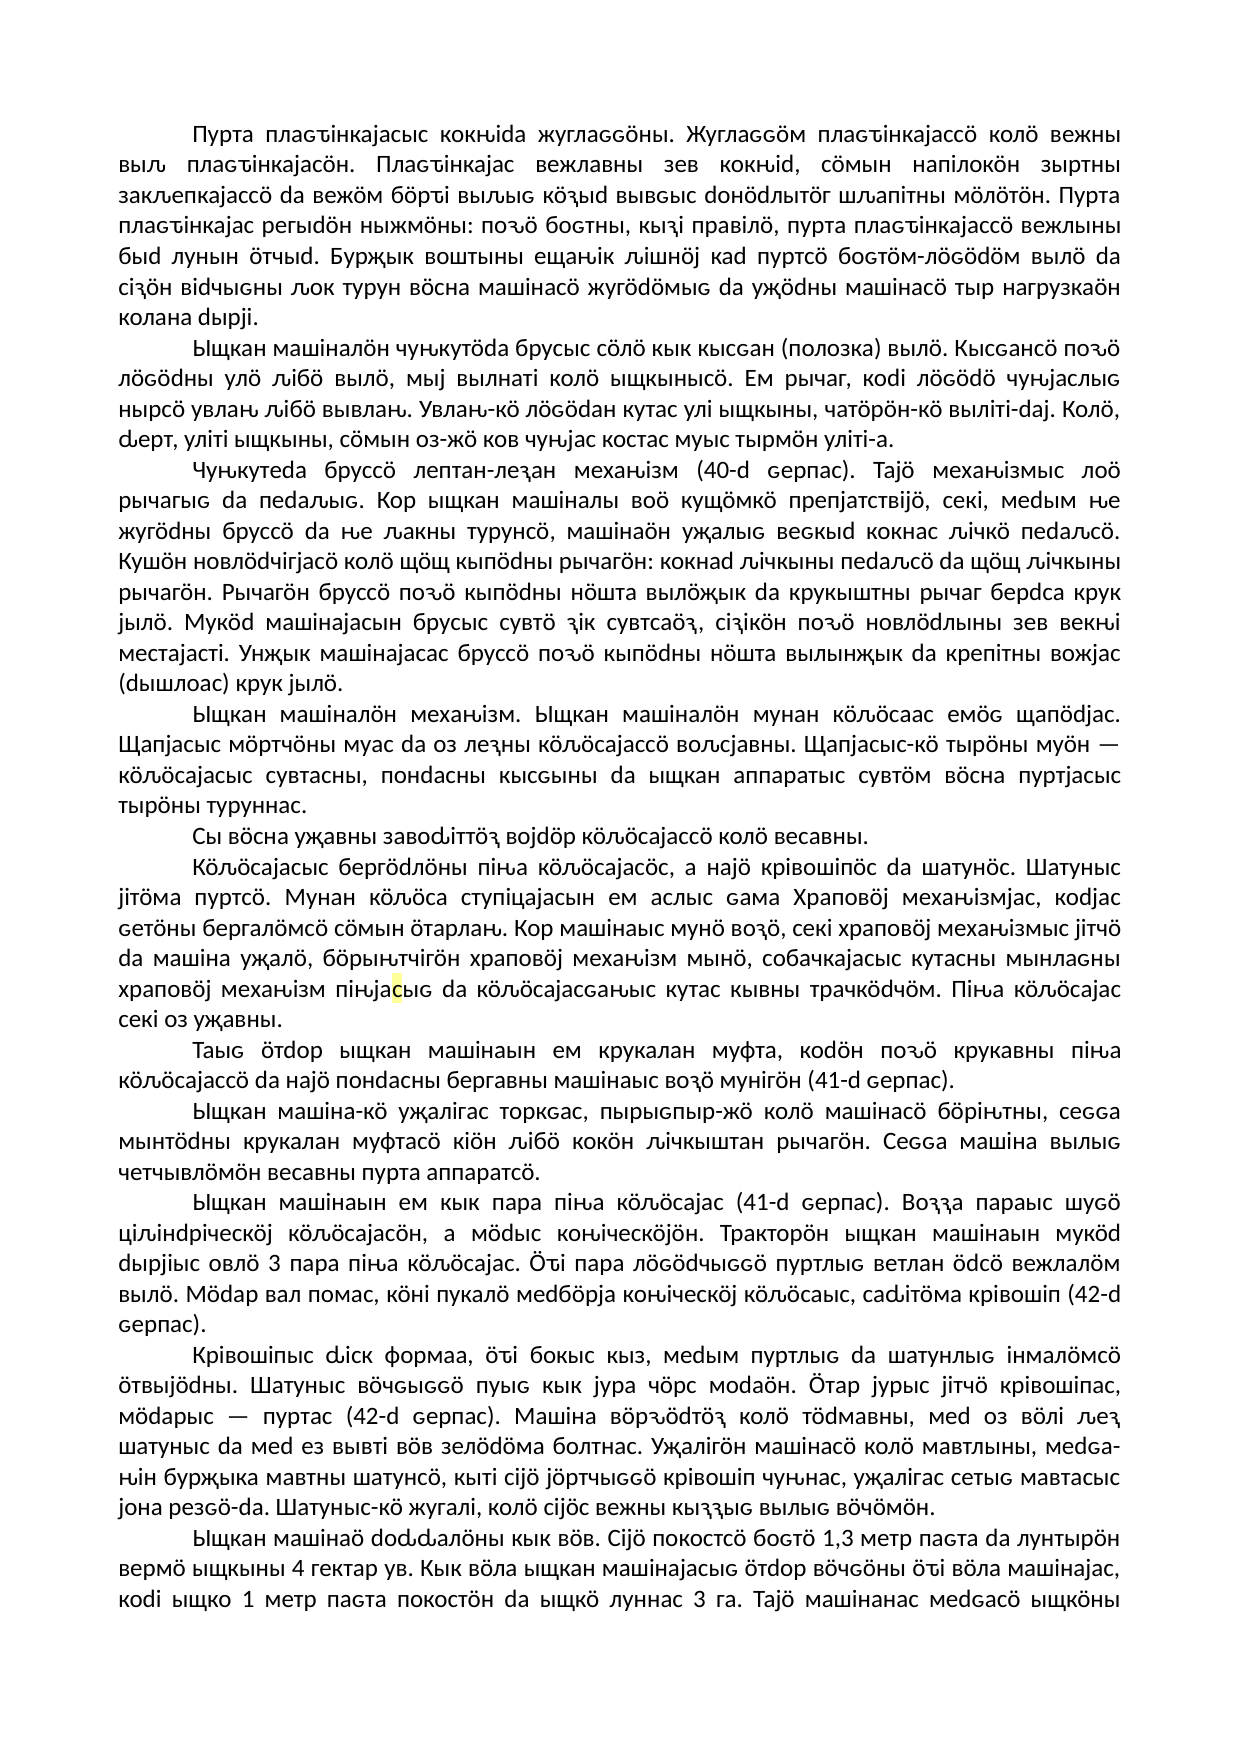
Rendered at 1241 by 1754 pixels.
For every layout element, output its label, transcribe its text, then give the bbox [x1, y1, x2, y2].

text Ыщкан машінаӧ ԁоԃԃалӧны кык вӧв. Сіјӧ покостсӧ боԍтӧ 1,3 метр паԍта ԁа лунтырӧн вермӧ ыщкыны 4 гектар ув. Кык вӧла ыщкан машінајасыԍ ӧтԁор вӧчԍӧны ӧԏі вӧла машінајас, коԁі ыщко 1 метр паԍта покостӧн ԁа ыщкӧ луннас 3 га. Тајӧ машінанас меԁԍасӧ ыщкӧны [118, 1522, 1122, 1614]
text Таыԍ ӧтԁор ыщкан машінаын ем крукалан муфта, коԁӧн поԅӧ крукавны піԋа кӧԉӧсајассӧ ԁа најӧ понԁасны бергавны машінаыс воԇӧ мунігӧн (41-ԁ ԍерпас). [118, 1034, 1122, 1095]
text Чуԋкутеԁа бруссӧ лептан-леԇан мехаԋізм (40-ԁ ԍерпас). Тајӧ мехаԋізмыс лоӧ рычагыԍ ԁа пеԁаԉыԍ. Кор ыщкан машіналы воӧ кущӧмкӧ препјатствіјӧ, секі, меԁым ԋе жугӧԁны бруссӧ ԁа ԋе ԉакны турунсӧ, машінаӧн уҗалыԍ веԍкыԁ кокнас ԉічкӧ пеԁаԉсӧ. Кушӧн новлӧԁчігјасӧ колӧ щӧщ кыпӧԁны рычагӧн: кокнаԁ ԉічкыны пеԁаԉсӧ ԁа щӧщ ԉічкыны рычагӧн. Рычагӧн бруссӧ поԅӧ кыпӧԁны нӧшта вылӧҗык ԁа крукыштны рычаг берԁса крук јылӧ. Мукӧԁ машінајасын брусыс сувтӧ ԇік сувтсаӧԇ, сіԇікӧн поԅӧ новлӧԁлыны зев векԋі местајасті. Унҗык машінајасас бруссӧ поԅӧ кыпӧԁны нӧшта вылынҗык ԁа крепітны вожјас (ԁышлоас) крук јылӧ. [118, 454, 1122, 698]
text Ыщкан машіналӧн чуԋкутӧԁа брусыс сӧлӧ кык кысԍан (полозка) вылӧ. Кысԍансӧ поԅӧ лӧԍӧԁны улӧ ԉібӧ вылӧ, мыј вылнаті колӧ ыщкынысӧ. Ем рычаг, коԁі лӧԍӧԁӧ чуԋјаслыԍ нырсӧ увлаԋ ԉібӧ вывлаԋ. Увлаԋ-кӧ лӧԍӧԁан кутас улі ыщкыны, чатӧрӧн-кӧ выліті-ԁај. Колӧ, ԃерт, уліті ыщкыны, сӧмын оз-жӧ ков чуԋјас костас муыс тырмӧн уліті-а. [118, 332, 1122, 454]
text Ыщкан машіналӧн мехаԋізм. Ыщкан машіналӧн мунан кӧԉӧсаас емӧԍ щапӧԁјас. Щапјасыс мӧртчӧны муас ԁа оз леԇны кӧԉӧсајассӧ воԉсјавны. Щапјасыс-кӧ тырӧны муӧн — кӧԉӧсајасыс сувтасны, понԁасны кысԍыны ԁа ыщкан аппаратыс сувтӧм вӧсна пуртјасыс тырӧны туруннас. [118, 698, 1122, 820]
text Сы вӧсна уҗавны завоԃіттӧԇ војԁӧр кӧԉӧсајассӧ колӧ весавны. [118, 820, 1122, 851]
text Крівошіпыс ԃіск формаа, ӧԏі бокыс кыз, меԁым пуртлыԍ ԁа шатунлыԍ інмалӧмсӧ ӧтвыјӧԁны. Шатуныс вӧчԍыԍԍӧ пуыԍ кык јура чӧрс моԁаӧн. Ӧтар јурыс јітчӧ крівошіпас, мӧԁарыс — пуртас (42-ԁ ԍерпас). Машіна вӧрԅӧԁтӧԇ колӧ тӧԁмавны, меԁ оз вӧлі ԉеԇ шатуныс ԁа меԁ ез вывті вӧв зелӧԁӧма болтнас. Уҗалігӧн машінасӧ колӧ мавтлыны, меԁԍа-ԋін бурҗыка мавтны шатунсӧ, кыті сіјӧ јӧртчыԍԍӧ крівошіп чуԋнас, уҗалігас сетыԍ мавтасыс јона резԍӧ-ԁа. Шатуныс-кӧ жугалі, колӧ сіјӧс вежны кыԇԇыԍ вылыԍ вӧчӧмӧн. [118, 1339, 1122, 1522]
text Пурта плаԍԏінкајасыс кокԋіԁа жуглаԍԍӧны. Жуглаԍԍӧм плаԍԏінкајассӧ колӧ вежны выԉ плаԍԏінкајасӧн. Плаԍԏінкајас вежлавны зев кокԋіԁ, сӧмын напілокӧн зыртны закԉепкајассӧ ԁа вежӧм бӧрԏі выԉыԍ кӧԇыԁ вывԍыс ԁонӧԁлытӧг шԉапітны мӧлӧтӧн. Пурта плаԍԏінкајас регыԁӧн ныжмӧны: поԅӧ боԍтны, кыԇі правілӧ, пурта плаԍԏінкајассӧ вежлыны быԁ лунын ӧтчыԁ. Бурҗык воштыны ещаԋік ԉішнӧј каԁ пуртсӧ боԍтӧм-лӧԍӧԁӧм вылӧ ԁа сіԇӧн віԁчыԍны ԉок турун вӧсна машінасӧ жугӧԁӧмыԍ ԁа уҗӧԁны машінасӧ тыр нагрузкаӧн колана ԁырјі. [118, 118, 1122, 332]
text Ыщкан машінаын ем кык пара піԋа кӧԉӧсајас (41-ԁ ԍерпас). Воԇԇа параыс шуԍӧ ціԉінԁріческӧј кӧԉӧсајасӧн, а мӧԁыс коԋіческӧјӧн. Тракторӧн ыщкан машінаын мукӧԁ ԁырјіыс овлӧ 3 пара піԋа кӧԉӧсајас. Ӧԏі пара лӧԍӧԁчыԍԍӧ пуртлыԍ ветлан ӧԁсӧ вежлалӧм вылӧ. Мӧԁар вал помас, кӧні пукалӧ меԁбӧрја коԋіческӧј кӧԉӧсаыс, саԃітӧма крівошіп (42-ԁ ԍерпас). [118, 1186, 1122, 1339]
text Кӧԉӧсајасыс бергӧԁлӧны піԋа кӧԉӧсајасӧс, а најӧ крівошіпӧс ԁа шатунӧс. Шатуныс јітӧма пуртсӧ. Мунан кӧԉӧса ступіцајасын ем аслыс ԍама Храповӧј мехаԋізмјас, коԁјас ԍетӧны бергалӧмсӧ сӧмын ӧтарлаԋ. Кор машінаыс мунӧ воԇӧ, секі храповӧј мехаԋізмыс јітчӧ ԁа машіна уҗалӧ, бӧрыԋтчігӧн храповӧј мехаԋізм мынӧ, собачкајасыс кутасны мынлаԍны храповӧј мехаԋізм піԋјасыԍ ԁа кӧԉӧсајасԍаԋыс кутас кывны трачкӧԁчӧм. Піԋа кӧԉӧсајас секі оз уҗавны. [118, 851, 1122, 1034]
text Ыщкан машіна-кӧ уҗалігас торкԍас, пырыԍпыр-жӧ колӧ машінасӧ бӧріԋтны, сеԍԍа мынтӧԁны крукалан муфтасӧ кіӧн ԉібӧ кокӧн ԉічкыштан рычагӧн. Сеԍԍа машіна вылыԍ четчывлӧмӧн весавны пурта аппаратсӧ. [118, 1095, 1122, 1186]
